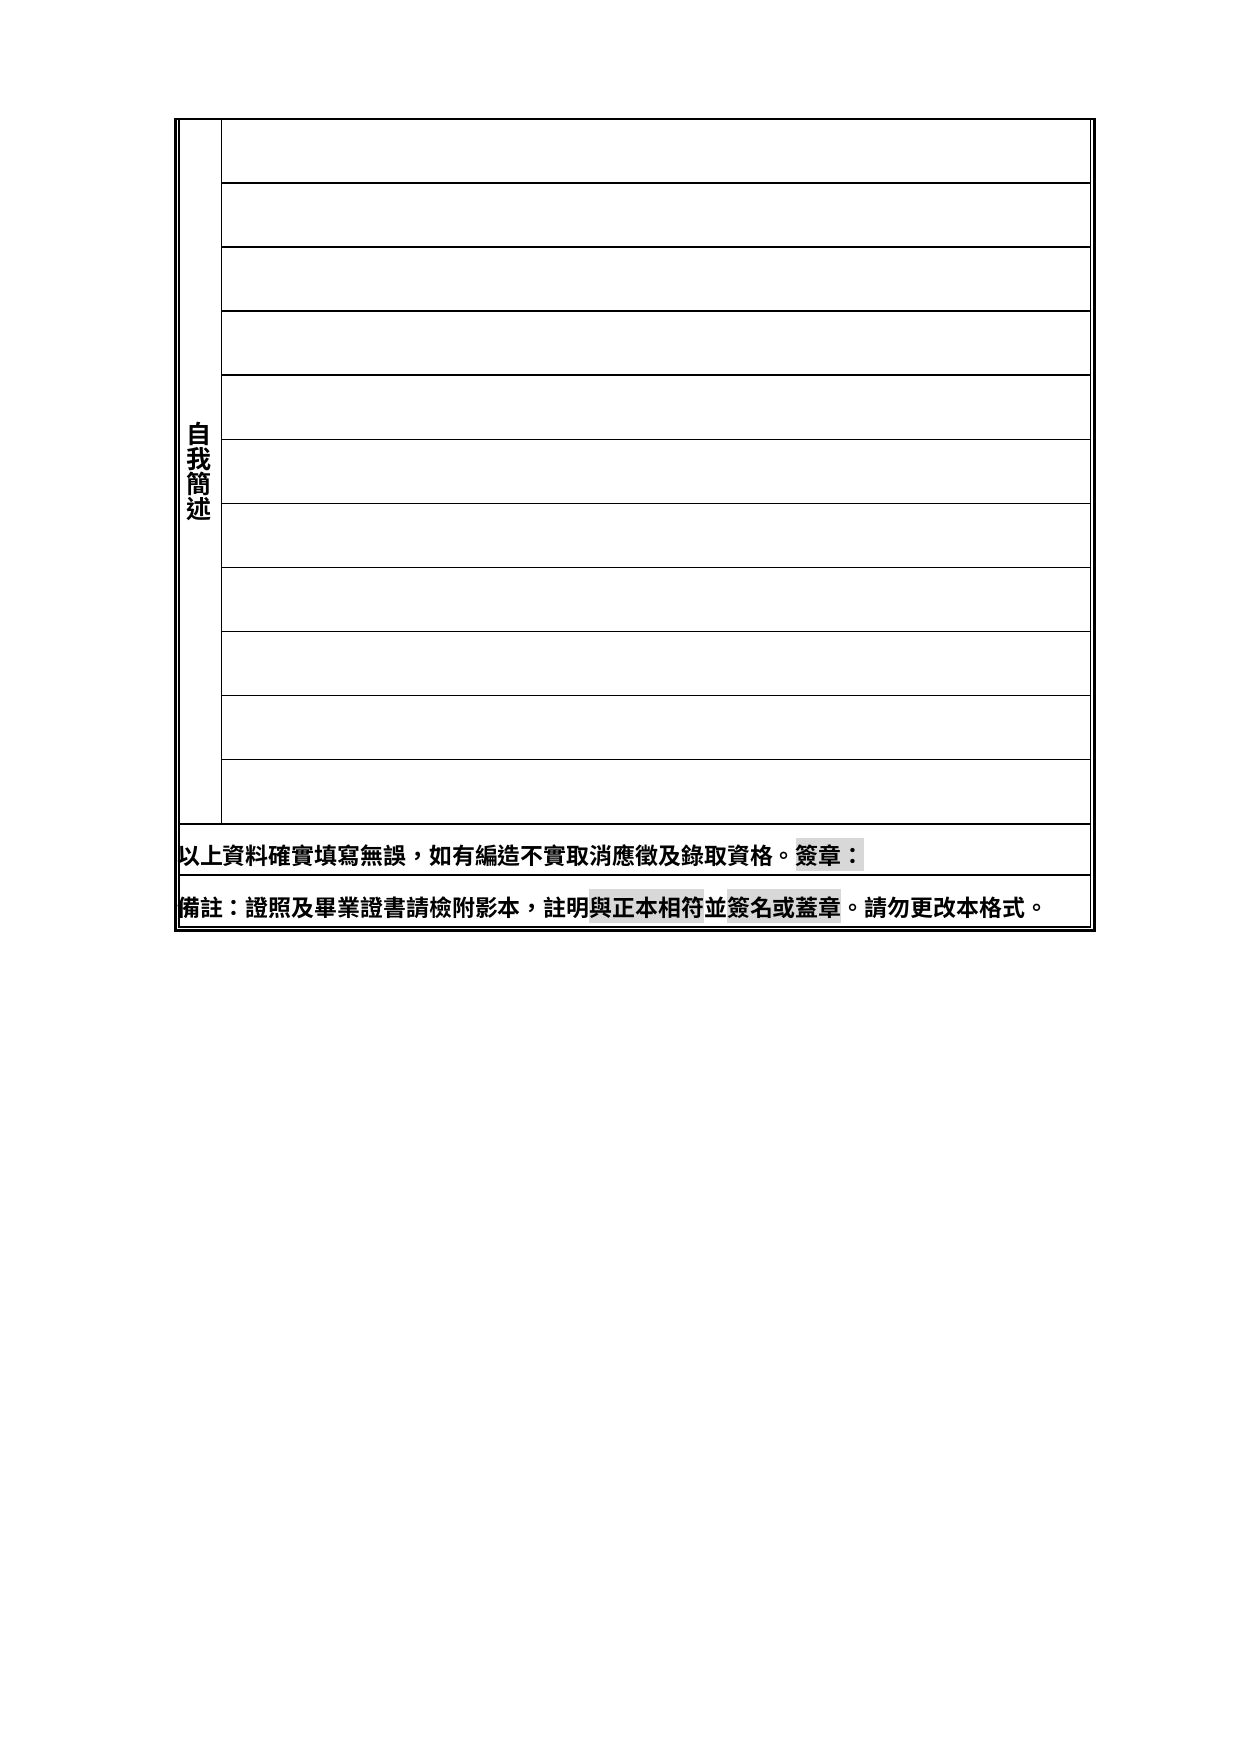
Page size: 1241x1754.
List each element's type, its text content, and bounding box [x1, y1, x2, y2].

table_cell 以上資料確實填寫無誤，如有編造不實取消應徵及錄取資格。簽章： [180, 825, 1090, 874]
table_cell [222, 376, 1090, 438]
table_cell [222, 632, 1090, 695]
table_cell [222, 568, 1090, 631]
table_cell [222, 504, 1090, 567]
table_cell [222, 440, 1090, 502]
table_cell [222, 248, 1090, 310]
table_cell [222, 184, 1090, 246]
table_cell 自我簡述 [180, 120, 221, 823]
table_cell [222, 760, 1090, 823]
table_cell [222, 312, 1090, 374]
table_cell 備註：證照及畢業證書請檢附影本，註明與正本相符並簽名或蓋章。請勿更改本格式。 [180, 876, 1090, 926]
table_cell [222, 696, 1090, 759]
table_cell [222, 120, 1090, 182]
